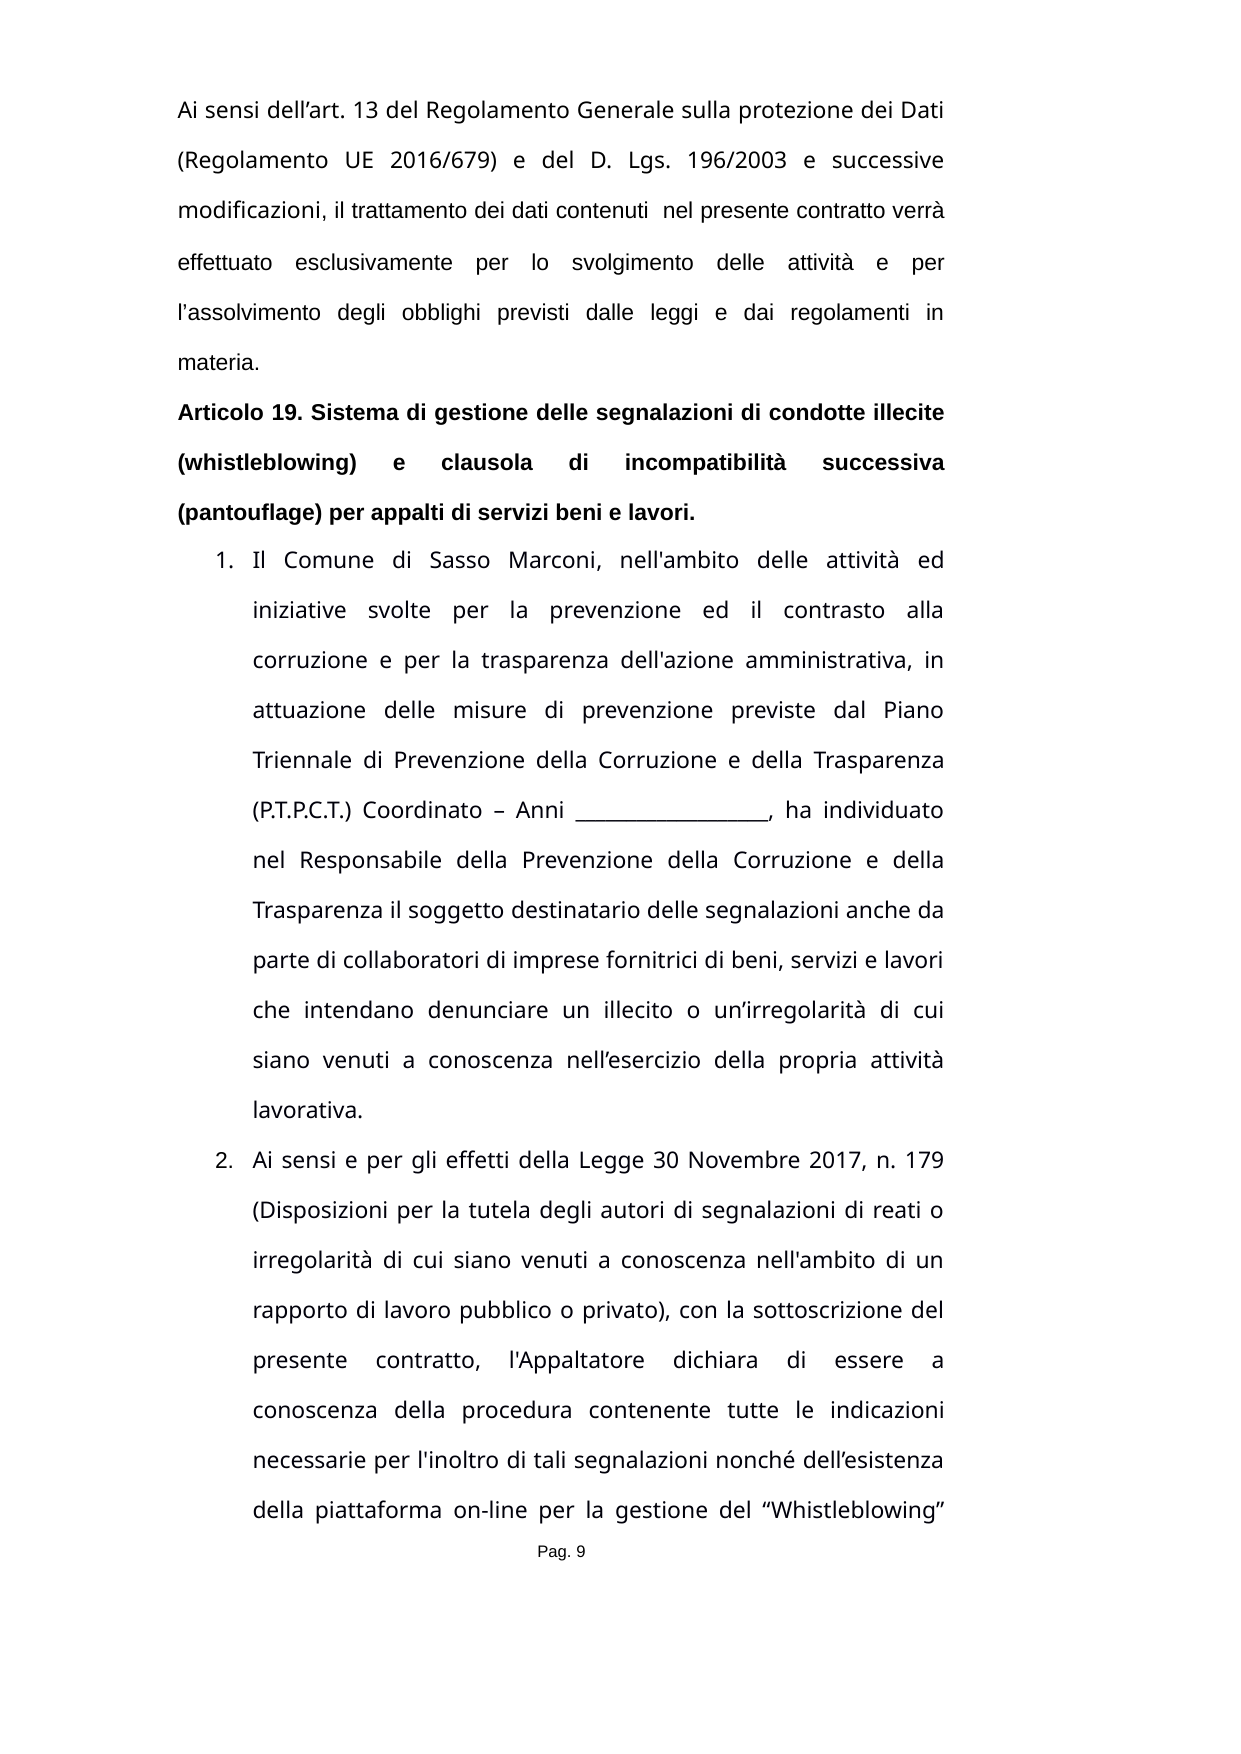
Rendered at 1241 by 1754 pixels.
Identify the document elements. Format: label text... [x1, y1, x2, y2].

text Ai sensi dell’art. 13 del Regolamento Generale sulla protezione dei Dati (Regolamento UE 2016/679) e del D. Lgs. 196/2003 e successive modificazioni, il trattamento dei dati contenuti nel presente contratto verrà effettuato esclusivamente per lo svolgimento delle attività e per l’assolvimento degli obblighi previsti dalle leggi e dai regolamenti in materia. [177, 75, 945, 375]
text Articolo 19. Sistema di gestione delle segnalazioni di condotte illecite (whistleblowing) e clausola di incompatibilità successiva (pantouflage) per appalti di servizi beni e lavori. [177, 375, 945, 525]
list Ai sensi e per gli effetti della Legge 30 Novembre 2017, n. 179 (Disposizioni per la tutela degli autori di segnalazioni di reati o irregolarità di cui siano venuti a conoscenza nell'ambito di un rapporto di lavoro pubblico o privato), con la sottoscrizione del presente contratto, l'Appaltatore dichiara di essere a conoscenza della procedura contenente tutte le indicazioni necessarie per l'inoltro di tali segnalazioni nonché dell’esistenza della piattaforma on-line per la gestione del “Whistleblowing” [215, 1125, 945, 1525]
list Il Comune di Sasso Marconi, nell'ambito delle attività ed iniziative svolte per la prevenzione ed il contrasto alla corruzione e per la trasparenza dell'azione amministrativa, in attuazione delle misure di prevenzione previste dal Piano Triennale di Prevenzione della Corruzione e della Trasparenza (P.T.P.C.T.) Coordinato – Anni ___________________, ha individuato nel Responsabile della Prevenzione della Corruzione e della Trasparenza il soggetto destinatario delle segnalazioni anche da parte di collaboratori di imprese fornitrici di beni, servizi e lavori che intendano denunciare un illecito o un’irregolarità di cui siano venuti a conoscenza nell’esercizio della propria attività lavorativa. [215, 525, 945, 1125]
